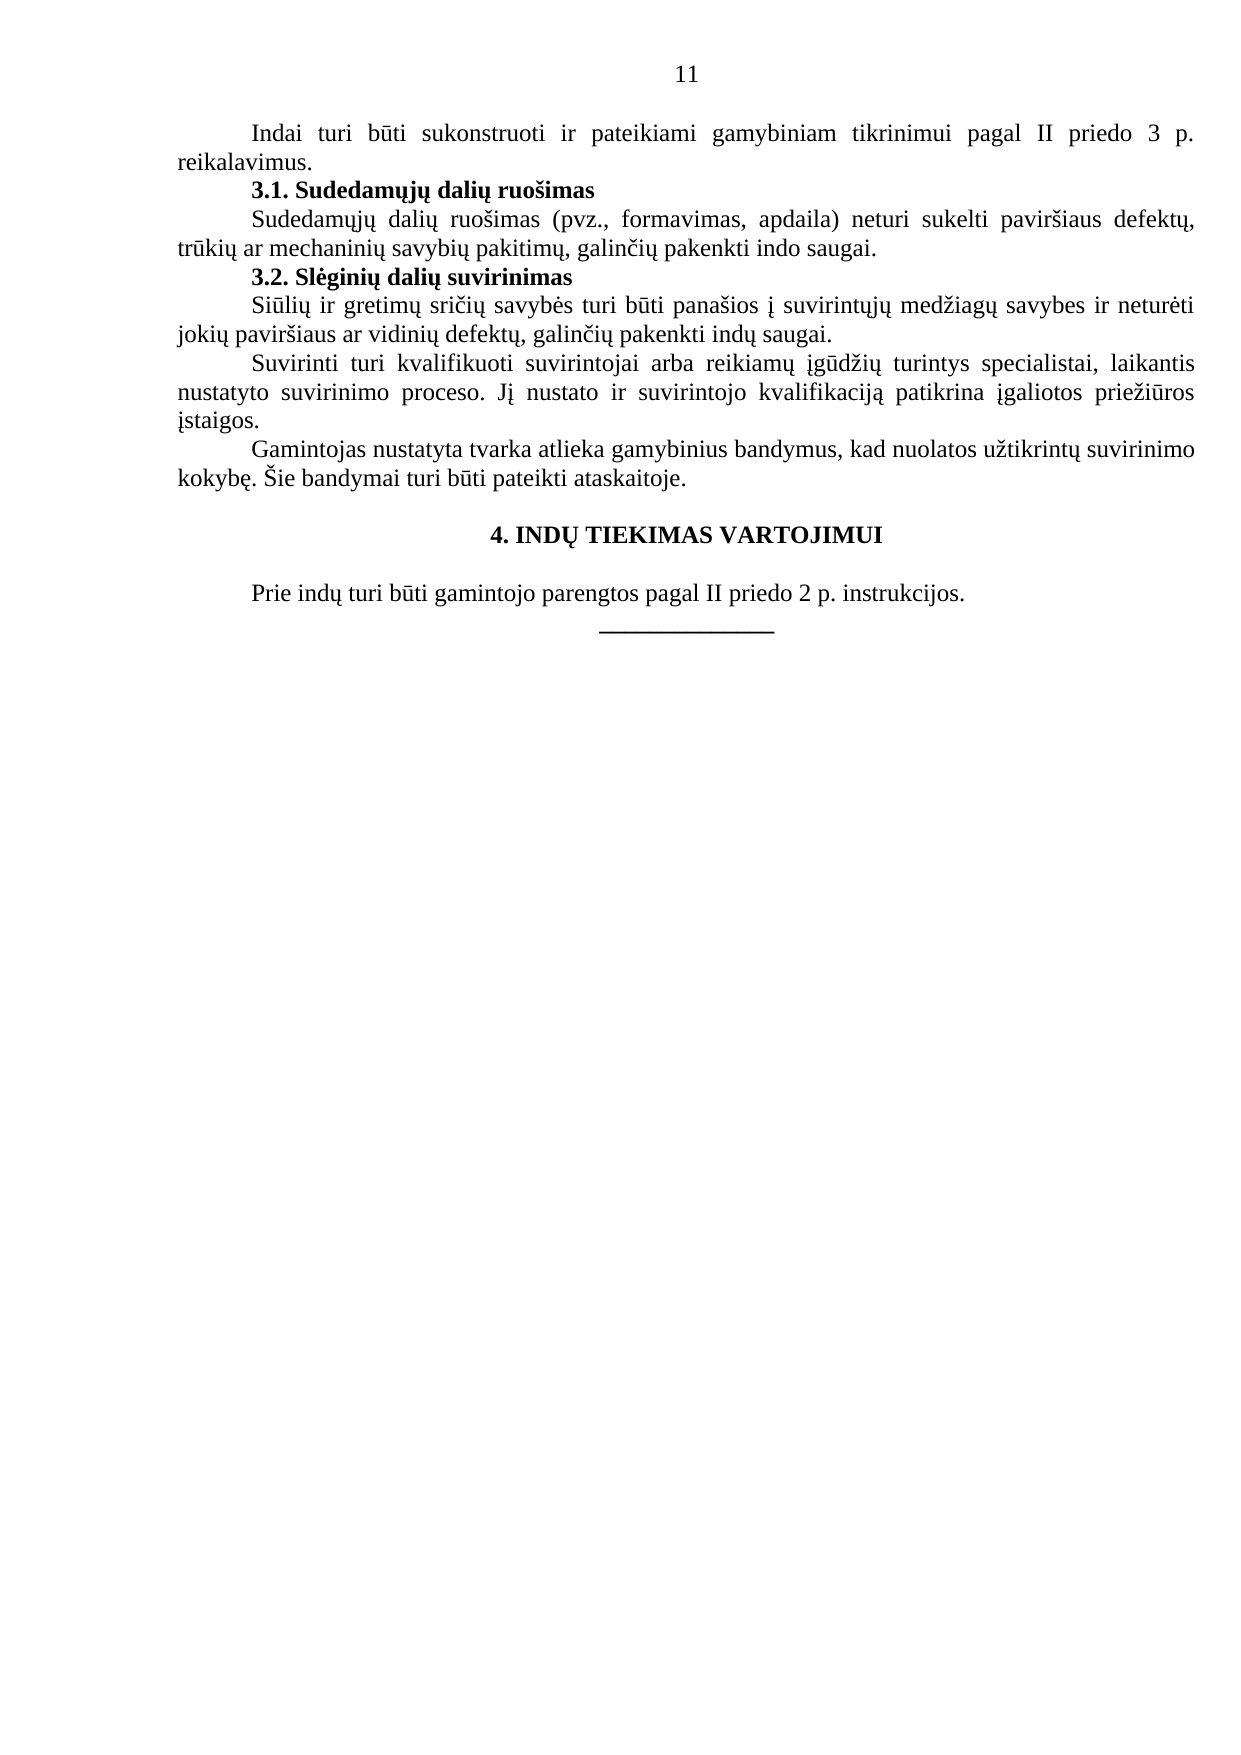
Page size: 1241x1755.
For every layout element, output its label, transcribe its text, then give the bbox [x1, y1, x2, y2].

text Prie indų turi būti gamintojo parengtos pagal II priedo 2 p. instrukcijos. [177, 578, 1196, 607]
text Indai turi būti sukonstruoti ir pateikiami gamybiniam tikrinimui pagal II priedo 3 p. reikalavimus. [177, 118, 1196, 176]
text Siūlių ir gretimų sričių savybės turi būti panašios į suvirintųjų medžiagų savybes ir neturėti jokių paviršiaus ar vidinių defektų, galinčių pakenkti indų saugai. [177, 291, 1196, 348]
text 3.1. Sudedamųjų dalių ruošimas [177, 176, 1196, 204]
text 3.2. Slėginių dalių suvirinimas [177, 262, 1196, 291]
text ______________ [177, 607, 1196, 636]
text Sudedamųjų dalių ruošimas (pvz., formavimas, apdaila) neturi sukelti paviršiaus defektų, trūkių ar mechaninių savybių pakitimų, galinčių pakenkti indo saugai. [177, 204, 1196, 262]
text Gamintojas nustatyta tvarka atlieka gamybinius bandymus, kad nuolatos užtikrintų suvirinimo kokybę. Šie bandymai turi būti pateikti ataskaitoje. [177, 434, 1196, 492]
text 4. Indų tiekimas vartojimui [177, 521, 1196, 549]
text Suvirinti turi kvalifikuoti suvirintojai arba reikiamų įgūdžių turintys specialistai, laikantis nustatyto suvirinimo proceso. Jį nustato ir suvirintojo kvalifikaciją patikrina įgaliotos priežiūros įstaigos. [177, 348, 1196, 434]
